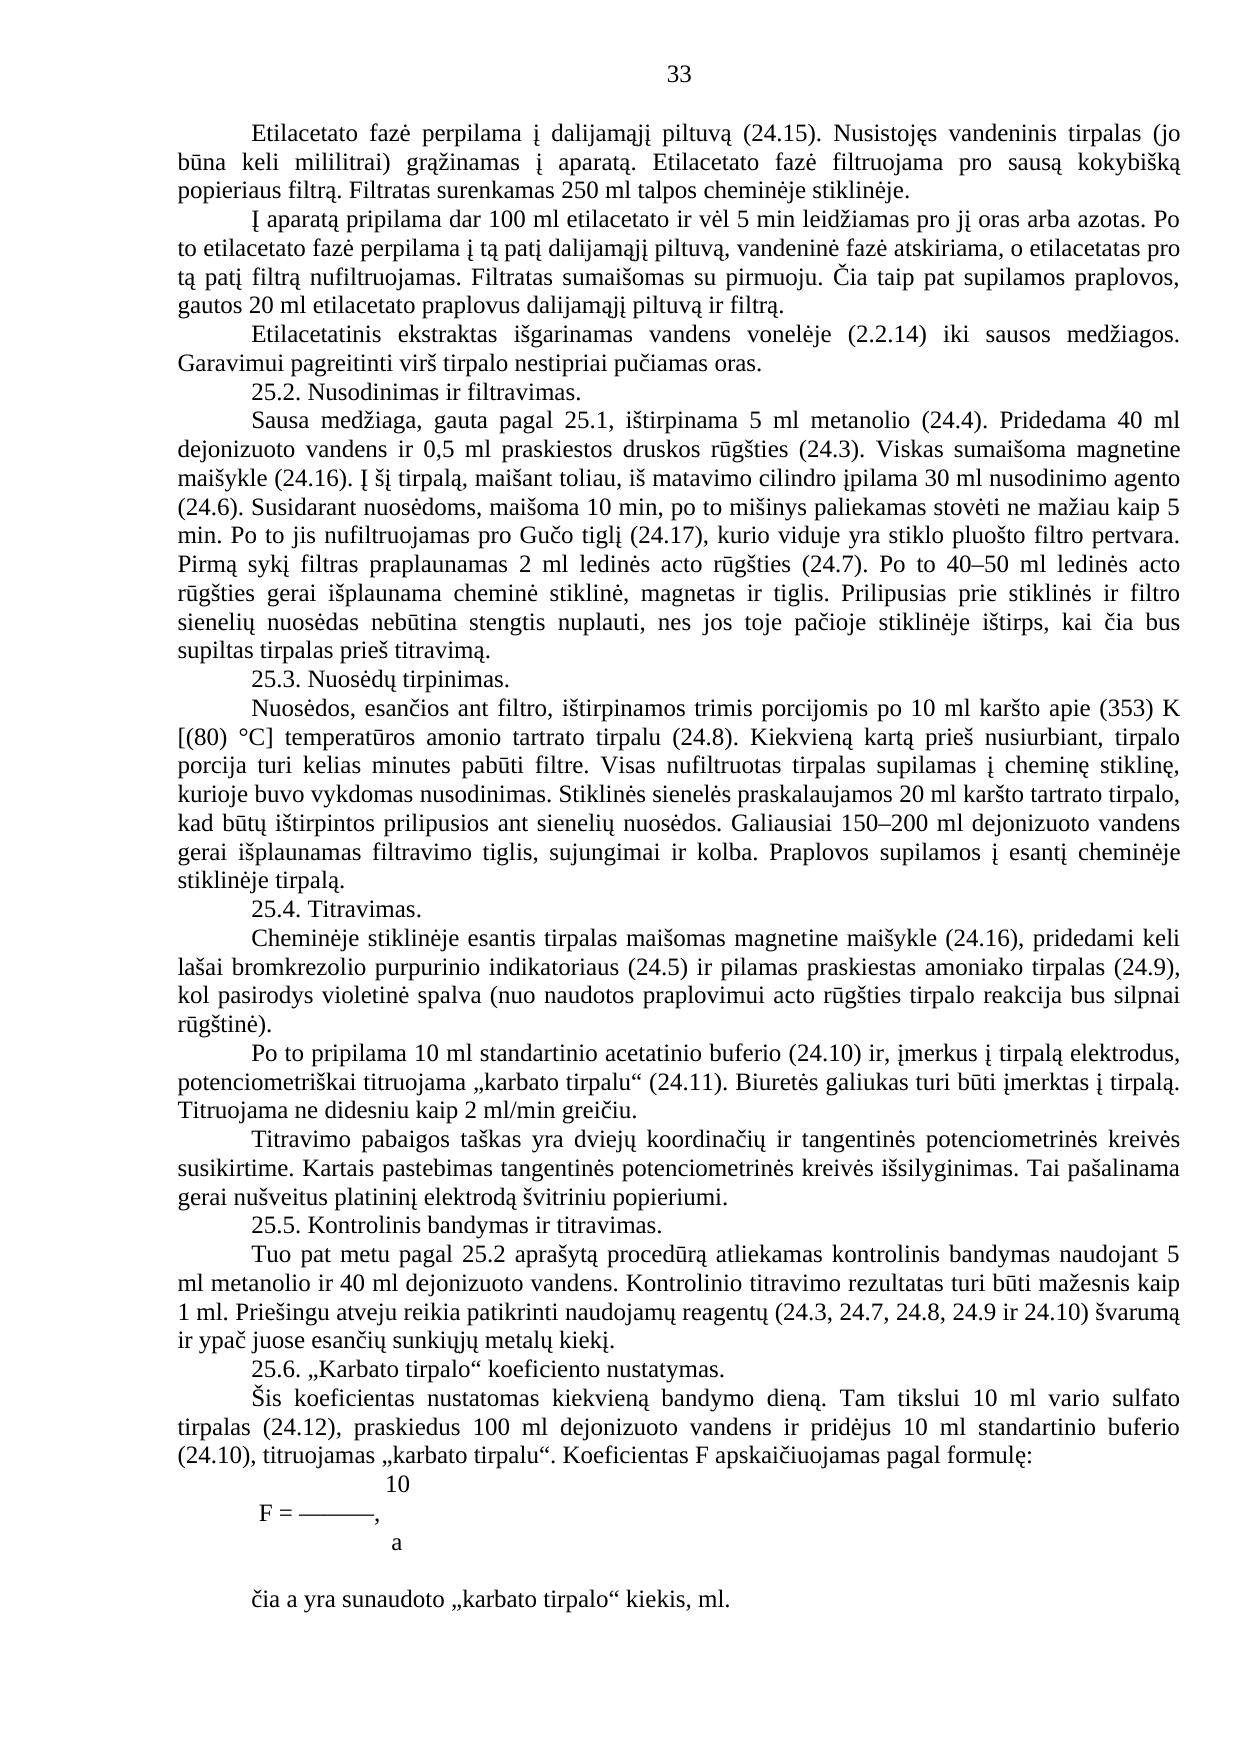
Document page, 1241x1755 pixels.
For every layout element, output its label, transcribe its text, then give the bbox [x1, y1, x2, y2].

text Į aparatą pripilama dar 100 ml etilacetato ir vėl 5 min leidžiamas pro jį oras arba azotas. Po to etilacetato fazė perpilama į tą patį dalijamąjį piltuvą, vandeninė fazė atskiriama, o etilacetatas pro tą patį filtrą nufiltruojamas. Filtratas sumaišomas su pirmuoju. Čia taip pat supilamos praplovos, gautos 20 ml etilacetato praplovus dalijamąjį piltuvą ir filtrą. [177, 204, 1181, 319]
text Po to pripilama 10 ml standartinio acetatinio buferio (24.10) ir, įmerkus į tirpalą elektrodus, potenciometriškai titruojama „karbato tirpalu“ (24.11). Biuretės galiukas turi būti įmerktas į tirpalą. Titruojama ne didesniu kaip 2 ml/min greičiu. [177, 1038, 1181, 1124]
text 25.6. „Karbato tirpalo“ koeficiento nustatymas. [177, 1354, 1181, 1383]
text Cheminėje stiklinėje esantis tirpalas maišomas magnetine maišykle (24.16), pridedami keli lašai bromkrezolio purpurinio indikatoriaus (24.5) ir pilamas praskiestas amoniako tirpalas (24.9), kol pasirodys violetinė spalva (nuo naudotos praplovimui acto rūgšties tirpalo reakcija bus silpnai rūgštinė). [177, 923, 1181, 1038]
text Nuosėdos, esančios ant filtro, ištirpinamos trimis porcijomis po 10 ml karšto apie (353) K [(80) °C] temperatūros amonio tartrato tirpalu (24.8). Kiekvieną kartą prieš nusiurbiant, tirpalo porcija turi kelias minutes pabūti filtre. Visas nufiltruotas tirpalas supilamas į cheminę stiklinę, kurioje buvo vykdomas nusodinimas. Stiklinės sienelės praskalaujamos 20 ml karšto tartrato tirpalo, kad būtų ištirpintos prilipusios ant sienelių nuosėdos. Galiausiai 150–200 ml dejonizuoto vandens gerai išplaunamas filtravimo tiglis, sujungimai ir kolba. Praplovos supilamos į esantį cheminėje stiklinėje tirpalą. [177, 693, 1181, 894]
text F = ———, [177, 1498, 1181, 1527]
text Etilacetatinis ekstraktas išgarinamas vandens vonelėje (2.2.14) iki sausos medžiagos. Garavimui pagreitinti virš tirpalo nestipriai pučiamas oras. [177, 319, 1181, 377]
text čia a yra sunaudoto „karbato tirpalo“ kiekis, ml. [177, 1584, 1181, 1613]
text 25.2. Nusodinimas ir filtravimas. [177, 377, 1181, 406]
text 25.3. Nuosėdų tirpinimas. [177, 664, 1181, 693]
text 25.4. Titravimas. [177, 894, 1181, 923]
text Etilacetato fazė perpilama į dalijamąjį piltuvą (24.15). Nusistojęs vandeninis tirpalas (jo būna keli mililitrai) grąžinamas į aparatą. Etilacetato fazė filtruojama pro sausą kokybišką popieriaus filtrą. Filtratas surenkamas 250 ml talpos cheminėje stiklinėje. [177, 118, 1181, 204]
text 10 [177, 1469, 1181, 1498]
text Šis koeficientas nustatomas kiekvieną bandymo dieną. Tam tikslui 10 ml vario sulfato tirpalas (24.12), praskiedus 100 ml dejonizuoto vandens ir pridėjus 10 ml standartinio buferio (24.10), titruojamas „karbato tirpalu“. Koeficientas F apskaičiuojamas pagal formulę: [177, 1383, 1181, 1469]
text 25.5. Kontrolinis bandymas ir titravimas. [177, 1211, 1181, 1239]
text Titravimo pabaigos taškas yra dviejų koordinačių ir tangentinės potenciometrinės kreivės susikirtime. Kartais pastebimas tangentinės potenciometrinės kreivės išsilyginimas. Tai pašalinama gerai nušveitus platininį elektrodą švitriniu popieriumi. [177, 1124, 1181, 1211]
text a [177, 1527, 1181, 1556]
text Tuo pat metu pagal 25.2 aprašytą procedūrą atliekamas kontrolinis bandymas naudojant 5 ml metanolio ir 40 ml dejonizuoto vandens. Kontrolinio titravimo rezultatas turi būti mažesnis kaip 1 ml. Priešingu atveju reikia patikrinti naudojamų reagentų (24.3, 24.7, 24.8, 24.9 ir 24.10) švarumą ir ypač juose esančių sunkiųjų metalų kiekį. [177, 1239, 1181, 1354]
text Sausa medžiaga, gauta pagal 25.1, ištirpinama 5 ml metanolio (24.4). Pridedama 40 ml dejonizuoto vandens ir 0,5 ml praskiestos druskos rūgšties (24.3). Viskas sumaišoma magnetine maišykle (24.16). Į šį tirpalą, maišant toliau, iš matavimo cilindro įpilama 30 ml nusodinimo agento (24.6). Susidarant nuosėdoms, maišoma 10 min, po to mišinys paliekamas stovėti ne mažiau kaip 5 min. Po to jis nufiltruojamas pro Gučo tiglį (24.17), kurio viduje yra stiklo pluošto filtro pertvara. Pirmą sykį filtras praplaunamas 2 ml ledinės acto rūgšties (24.7). Po to 40–50 ml ledinės acto rūgšties gerai išplaunama cheminė stiklinė, magnetas ir tiglis. Prilipusias prie stiklinės ir filtro sienelių nuosėdas nebūtina stengtis nuplauti, nes jos toje pačioje stiklinėje ištirps, kai čia bus supiltas tirpalas prieš titravimą. [177, 406, 1181, 664]
